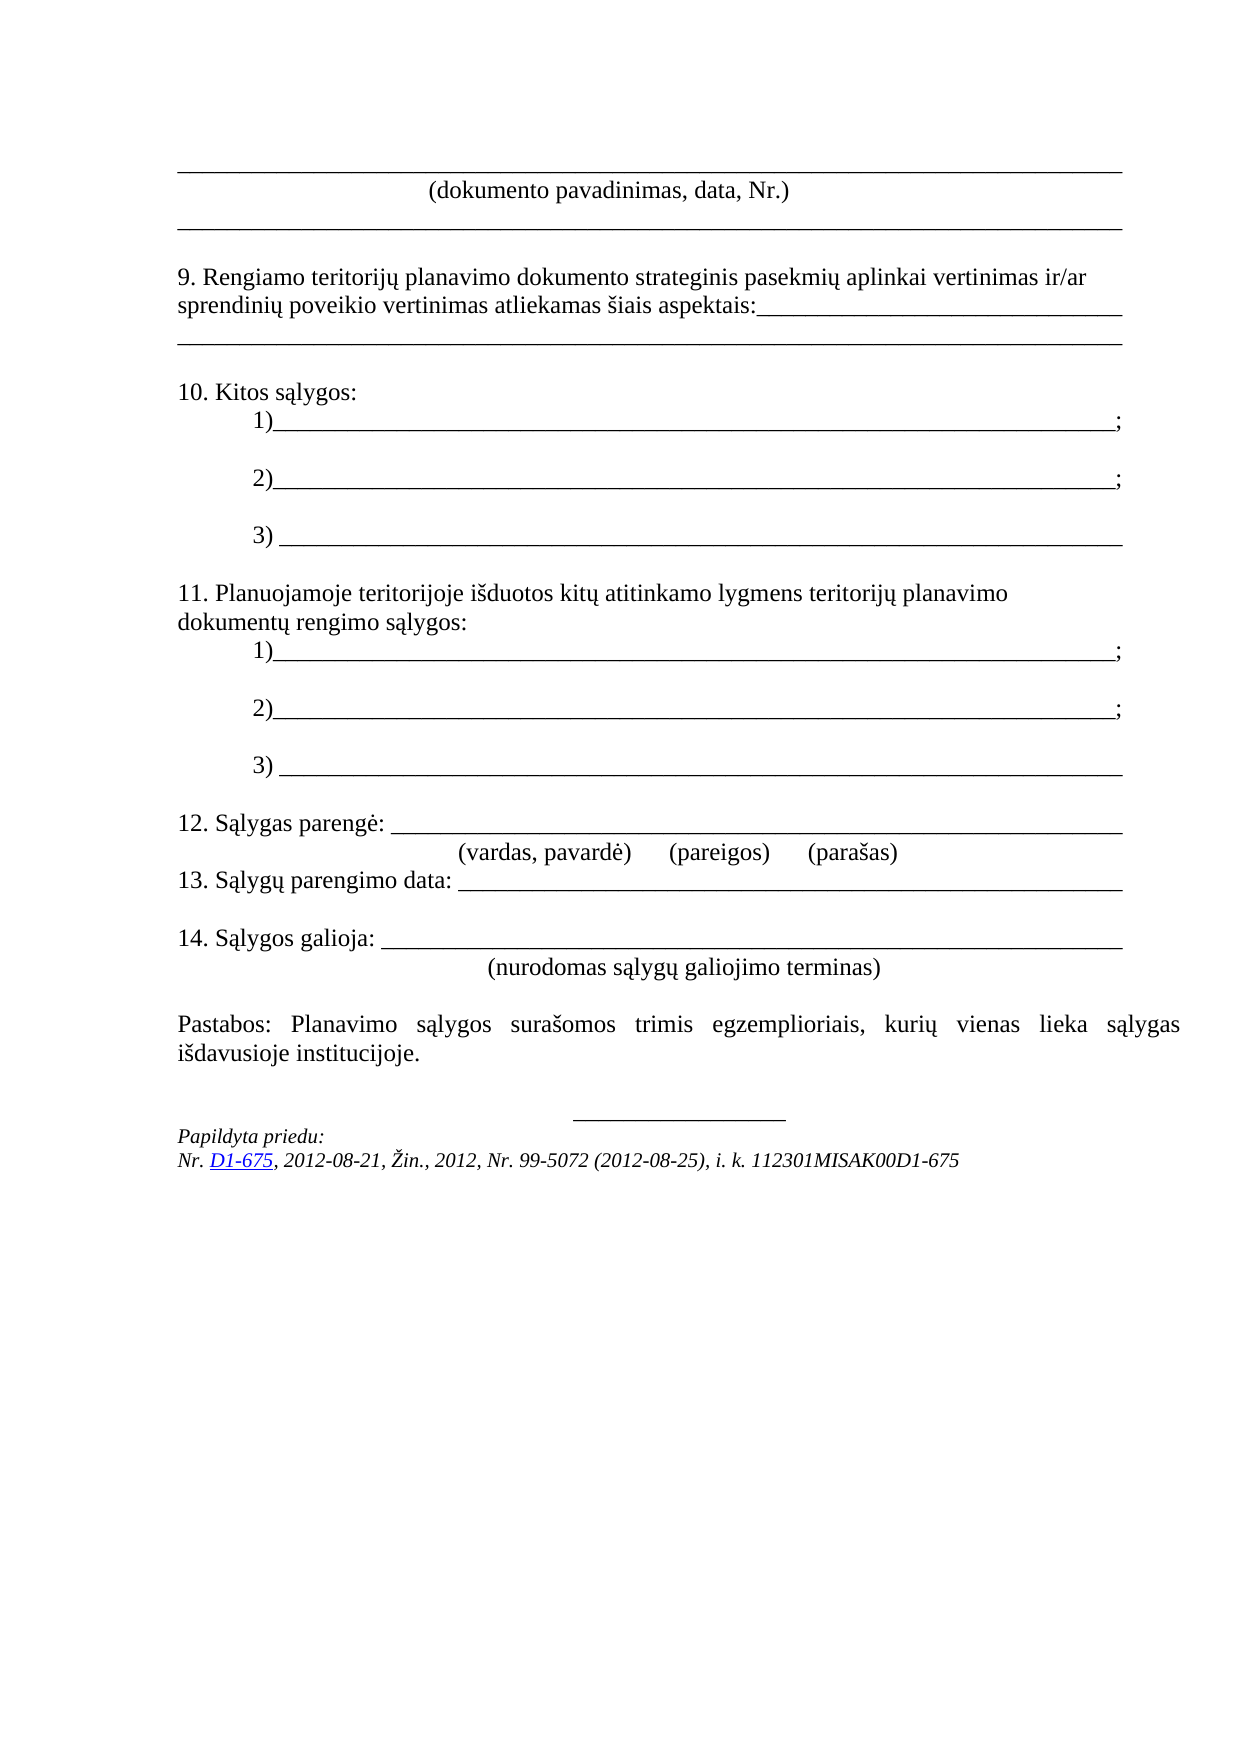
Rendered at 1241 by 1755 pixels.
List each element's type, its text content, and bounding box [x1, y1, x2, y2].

text (nurodomas sąlygų galiojimo terminas) [177, 952, 1181, 981]
text 13. Sąlygų parengimo data: [177, 866, 1181, 894]
text _ [177, 204, 1181, 233]
text _ [177, 147, 1181, 176]
text Papildyta priedu: [177, 1124, 1181, 1148]
text 1) ; [177, 406, 1181, 434]
text Pastabos: Planavimo sąlygos surašomos trimis egzemplioriais, kurių vienas lieka sąlygas išdavusioje institucijoje. [177, 1009, 1181, 1067]
text 11. Planuojamoje teritorijoje išduotos kitų atitinkamo lygmens teritorijų planavimo [177, 578, 1181, 607]
text 14. Sąlygos galioja: [177, 923, 1181, 952]
text 10. Kitos sąlygos: [177, 377, 1181, 406]
text 9. Rengiamo teritorijų planavimo dokumento strateginis pasekmių aplinkai vertinimas ir/ar [177, 262, 1181, 291]
text Nr. D1-675, 2012-08-21, Žin., 2012, Nr. 99-5072 (2012-08-25), i. k. 112301MISAK00D1-675 [177, 1148, 1181, 1172]
text 2) ; [177, 693, 1181, 722]
text 1) ; [177, 636, 1181, 664]
text _________________ [177, 1096, 1181, 1124]
text 3) [177, 521, 1181, 549]
text _ [177, 319, 1181, 348]
text 3) [177, 751, 1181, 779]
text dokumentų rengimo sąlygos: [177, 607, 1181, 636]
text sprendinių poveikio vertinimas atliekamas šiais aspektais: [177, 291, 1181, 319]
text (dokumento pavadinimas, data, Nr.) [177, 176, 1181, 204]
text (vardas, pavardė) (pareigos) (parašas) [177, 837, 1181, 866]
text 12. Sąlygas parengė: [177, 808, 1181, 837]
text 2) ; [177, 463, 1181, 492]
